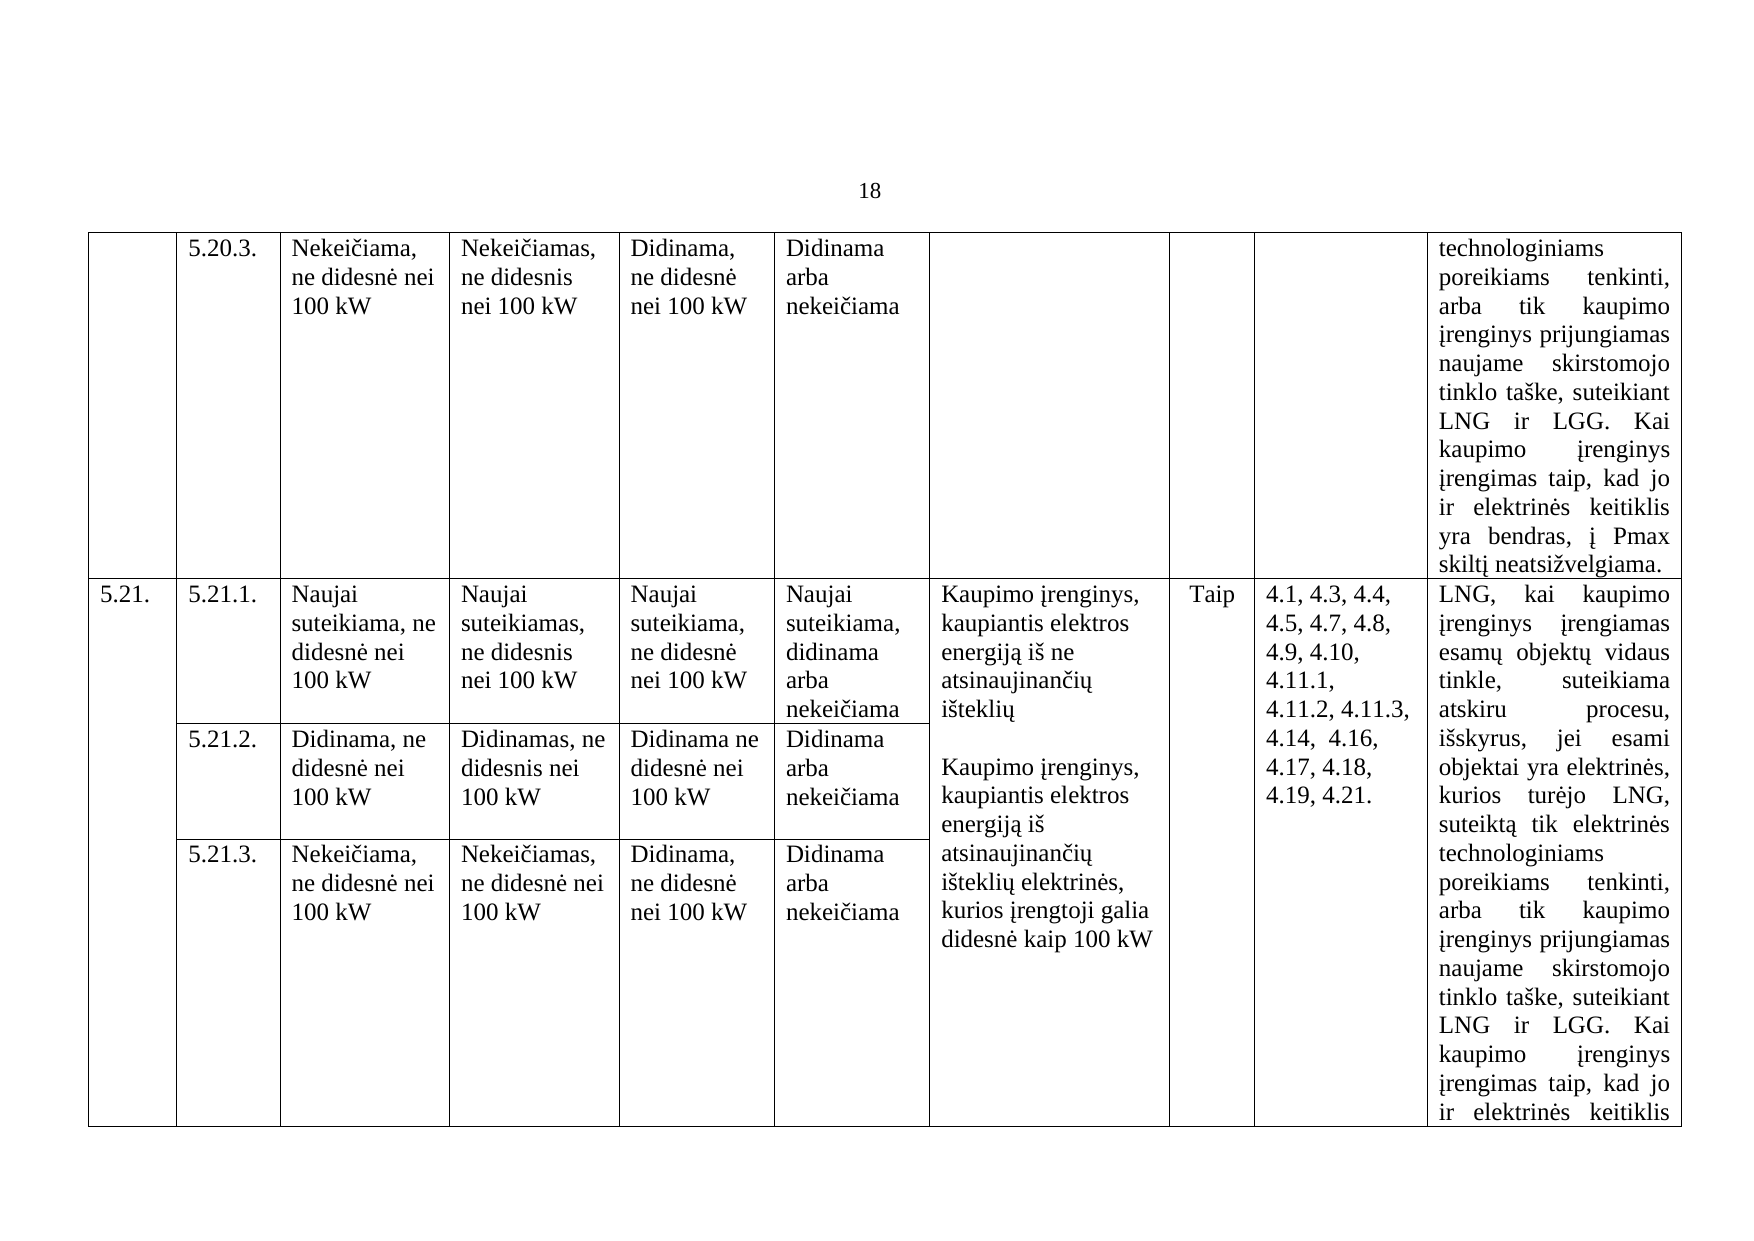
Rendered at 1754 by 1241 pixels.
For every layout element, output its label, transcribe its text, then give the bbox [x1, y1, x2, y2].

table_cell Naujai suteikiama, didinama arba nekeičiama [775, 579, 929, 723]
table_cell 5.21.1. [177, 579, 280, 723]
table_cell [1255, 233, 1427, 578]
table_cell Nekeičiamas, ne didesnis nei 100 kW [450, 233, 619, 578]
table_cell Nekeičiama, ne didesnė nei 100 kW [281, 840, 449, 1126]
table_cell Kaupimo įrenginys, kaupiantis elektros energiją iš ne atsinaujinančių išteklių Kaupimo įrenginys, kaupiantis elektros energiją iš atsinaujinančių išteklių elektrinės, kurios įrengtoji galia didesnė kaip 100 kW [930, 579, 1169, 1126]
table_cell Didinama, ne didesnė nei 100 kW [281, 724, 449, 838]
table_cell Didinama, ne didesnė nei 100 kW [620, 840, 774, 1126]
table_cell Didinama ne didesnė nei 100 kW [620, 724, 774, 838]
table_cell technologiniams poreikiams tenkinti, arba tik kaupimo įrenginys prijungiamas naujame skirstomojo tinklo taške, suteikiant LNG ir LGG. Kai kaupimo įrenginys įrengimas taip, kad jo ir elektrinės keitiklis yra bendras, į Pmax skiltį neatsižvelgiama. [1428, 233, 1681, 578]
table_cell Naujai suteikiamas, ne didesnis nei 100 kW [450, 579, 619, 723]
table_cell [1170, 233, 1254, 578]
table_cell ‎4.1, ‎4.3, ‎4.4, ‎4.5, ‎4.7, ‎4.8, ‎4.9, ‎4.10, ‎4.11.1, ‎4.11.2, ‎4.11.3, ‎4.14, ‎4.16, ‎4.17, ‎4.18, ‎4.19, ‎4.21. [1255, 579, 1427, 1126]
table_cell Didinamas, ne didesnis nei 100 kW [450, 724, 619, 838]
table_cell 5.21. [89, 579, 176, 1126]
table_cell Taip [1170, 579, 1254, 1126]
table_cell LNG, kai kaupimo įrenginys įrengiamas esamų objektų vidaus tinkle, suteikiama atskiru procesu, išskyrus, jei esami objektai yra elektrinės, kurios turėjo LNG, suteiktą tik elektrinės technologiniams poreikiams tenkinti, arba tik kaupimo įrenginys prijungiamas naujame skirstomojo tinklo taške, suteikiant LNG ir LGG. Kai kaupimo įrenginys įrengimas taip, kad jo ir elektrinės keitiklis [1428, 579, 1681, 1126]
table_cell 5.20.3. [177, 233, 280, 578]
table_cell Didinama, ne didesnė nei 100 kW [620, 233, 774, 578]
table_cell Didinama arba nekeičiama [775, 840, 929, 1126]
table_cell Naujai suteikiama, ne didesnė nei 100 kW [281, 579, 449, 723]
table_cell Didinama arba nekeičiama [775, 724, 929, 838]
table_cell Nekeičiama, ne didesnė nei 100 kW [281, 233, 449, 578]
table_cell [89, 233, 176, 578]
table_cell [930, 233, 1169, 578]
table_cell 5.21.2. [177, 724, 280, 838]
table_cell Nekeičiamas, ne didesnė nei 100 kW [450, 840, 619, 1126]
table_cell Didinama arba nekeičiama [775, 233, 929, 578]
table_cell 5.21.3. [177, 840, 280, 1126]
table_cell Naujai suteikiama, ne didesnė nei 100 kW [620, 579, 774, 723]
